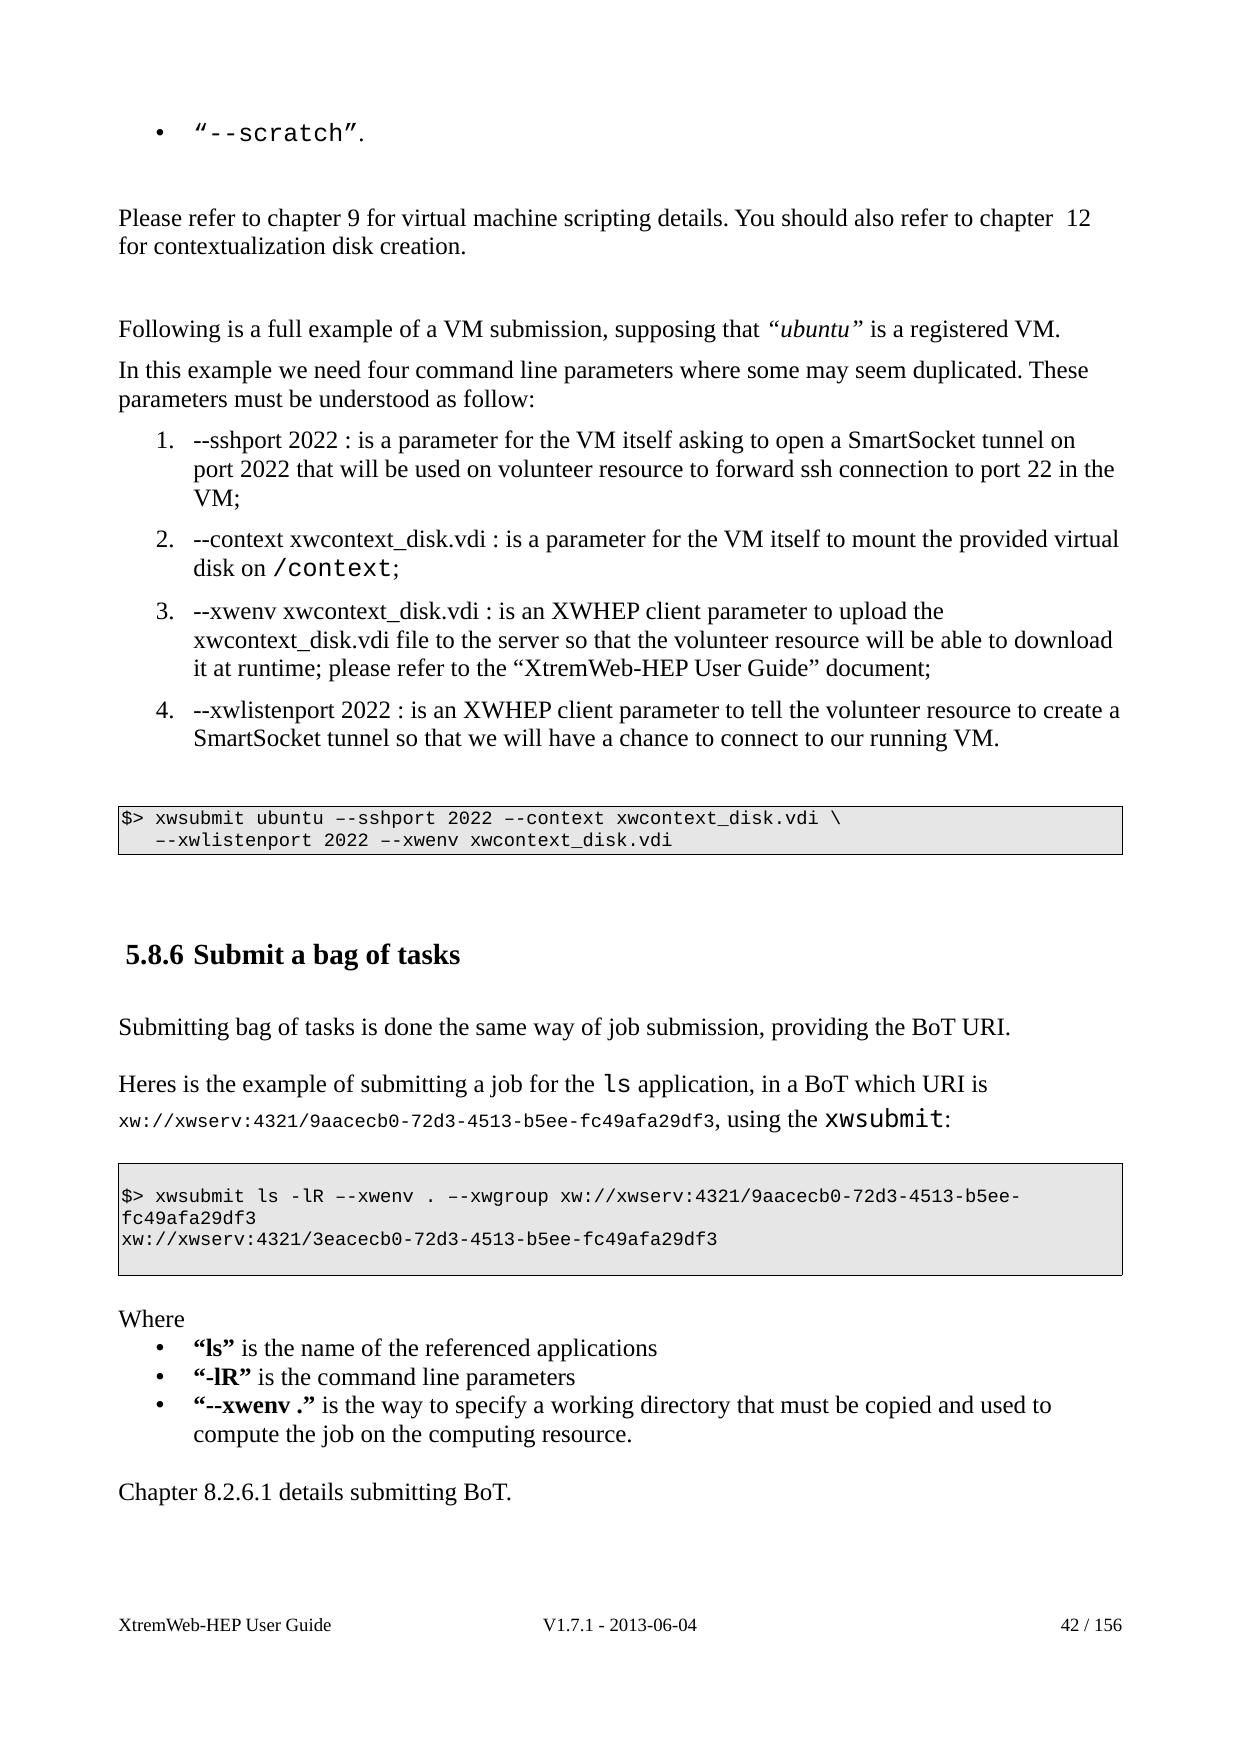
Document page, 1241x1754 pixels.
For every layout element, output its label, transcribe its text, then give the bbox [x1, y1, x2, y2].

list --context xwcontext_disk.vdi : is a parameter for the VM itself to mount the provided virtual disk on /context; [156, 524, 1122, 583]
list --xwenv xwcontext_disk.vdi : is an XWHEP client parameter to upload the xwcontext_disk.vdi file to the server so that the volunteer resource will be able to download it at runtime; please refer to the “XtremWeb-HEP User Guide” document; [156, 596, 1122, 682]
text $> xwsubmit ubuntu –-sshport 2022 –-context xwcontext_disk.vdi \ [119, 807, 1122, 827]
text Heres is the example of submitting a job for the ls application, in a BoT which URI is xw://xwserv:4321/9aacecb0-72d3-4513-b5ee-fc49afa29df3, using the xwsubmit: [118, 1069, 1122, 1134]
text Following is a full example of a VM submission, supposing that “ubuntu” is a registered VM. [118, 314, 1122, 343]
text Where [118, 1304, 1122, 1333]
subtitle Submit a bag of tasks [118, 937, 1122, 971]
text Submitting bag of tasks is done the same way of job submission, providing the BoT URI. [118, 1012, 1122, 1041]
text $> xwsubmit ls -lR –-xwenv . –-xwgroup xw://xwserv:4321/9aacecb0-72d3-4513-b5ee-fc49afa29df3 xw://xwserv:4321/3eacecb0-72d3-4513-b5ee-fc49afa29df3 [119, 1184, 1122, 1248]
list --sshport 2022 : is a parameter for the VM itself asking to open a SmartSocket tunnel on port 2022 that will be used on volunteer resource to forward ssh connection to port 22 in the VM; [156, 425, 1122, 511]
text –-xwlistenport 2022 –-xwenv xwcontext_disk.vdi [119, 827, 1122, 854]
list “-lR” is the command line parameters [156, 1362, 1122, 1390]
list “--xwenv .” is the way to specify a working directory that must be copied and used to compute the job on the computing resource. [156, 1390, 1122, 1448]
list --xwlistenport 2022 : is an XWHEP client parameter to tell the volunteer resource to create a SmartSocket tunnel so that we will have a chance to connect to our running VM. [156, 695, 1122, 752]
list “ls” is the name of the referenced applications [156, 1333, 1122, 1362]
text In this example we need four command line parameters where some may seem duplicated. These parameters must be understood as follow: [118, 355, 1122, 413]
text Please refer to chapter 9 for virtual machine scripting details. You should also refer to chapter 12 for contextualization disk creation. [118, 203, 1122, 260]
list “--scratch”. [156, 118, 1122, 149]
text Chapter 8.2.6.1 details submitting BoT. [118, 1477, 1122, 1505]
